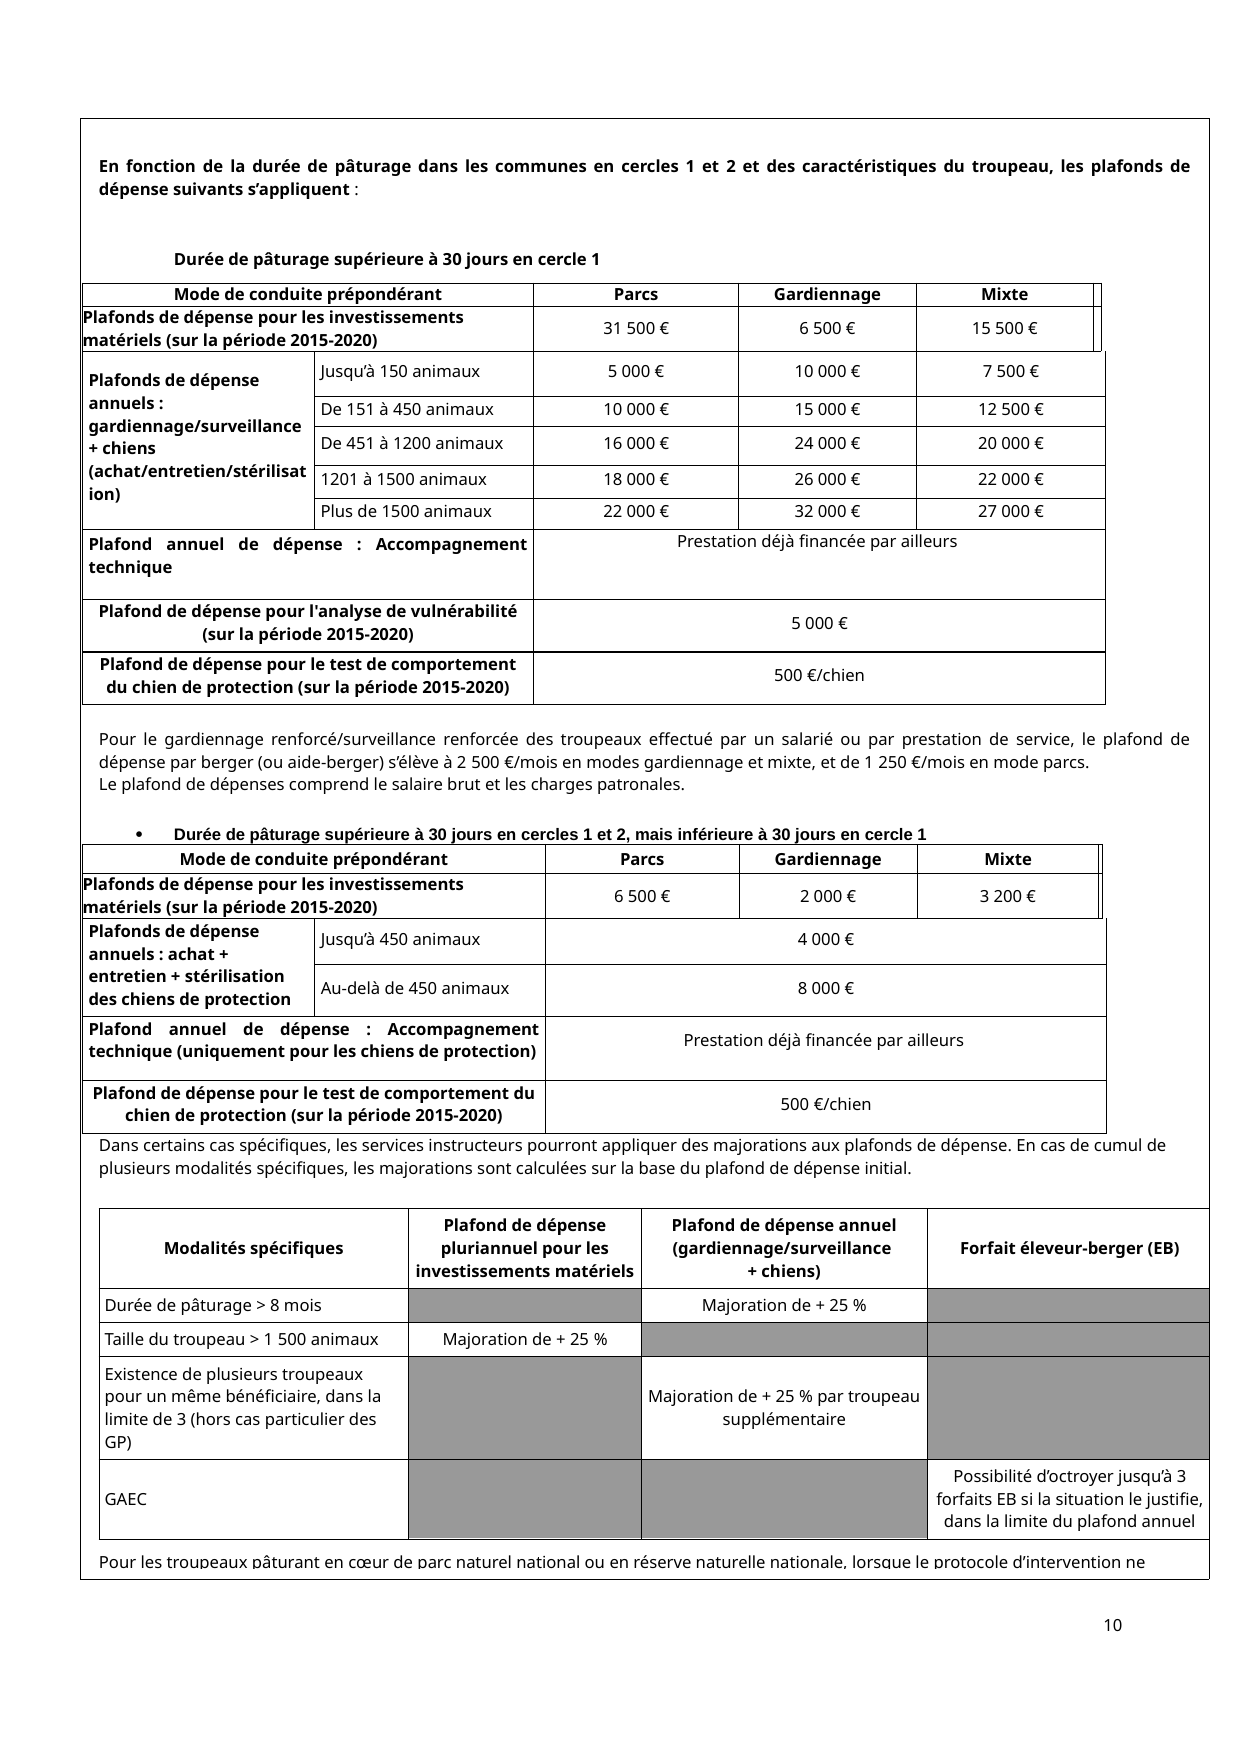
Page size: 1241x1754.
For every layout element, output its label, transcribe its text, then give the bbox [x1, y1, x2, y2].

table_header Gardiennage [740, 845, 917, 873]
table_cell 500 €/chien [546, 1081, 1106, 1133]
table_cell 2 000 € [740, 874, 917, 918]
table_cell GAEC [100, 1460, 408, 1538]
table_header Parcs [546, 845, 739, 873]
table_cell Existence de plusieurs troupeaux pour un même bénéficiaire, dans la limite de 3 (hors cas particulier des GP) [100, 1357, 408, 1459]
table_cell 8 000 € [546, 965, 1106, 1016]
table_cell 15 500 € [917, 307, 1093, 351]
table_cell Au-delà de 450 animaux [315, 965, 545, 1016]
table_cell 12 500 € [917, 397, 1105, 426]
table_cell 22 000 € [917, 466, 1105, 497]
table_cell Majoration de + 25 % [642, 1289, 927, 1322]
text Pour le gardiennage renforcé/surveillance renforcée des troupeaux effectué par un salarié ou par prestation de service, le plafond de dépense par berger (ou aide-berger) s’élève à 2 500 €/mois en modes gardiennage et mixte, et de 1 250 €/mois en mode parcs. [99, 728, 1191, 773]
table_cell Jusqu’à 150 animaux [315, 352, 533, 396]
table_cell Plafonds de dépense annuels : achat + entretien + stérilisation des chiens de protection [83, 919, 314, 1016]
table_cell [1103, 873, 1107, 918]
table_cell Prestation déjà financée par ailleurs [534, 530, 1105, 599]
table_cell Taille du troupeau > 1 500 animaux [100, 1323, 408, 1356]
table_cell 3 200 € [918, 874, 1098, 918]
table_cell Plafond de dépense pour le test de comportement du chien de protection (sur la période 2015-2020) [83, 653, 533, 704]
table_cell 4 000 € [546, 918, 1106, 964]
table_cell Plus de 1500 animaux [315, 499, 533, 529]
table_cell 7 500 € [917, 351, 1105, 396]
table_cell Plafond annuel de dépense : Accompagnement technique (uniquement pour les chiens de protection) [83, 1017, 545, 1080]
table_cell Plafond de dépense pour l'analyse de vulnérabilité (sur la période 2015-2020) [83, 600, 533, 651]
table_header Gardiennage [739, 284, 916, 306]
table_cell 15 000 € [739, 397, 916, 426]
table_header Mode de conduite prépondérant [83, 845, 545, 873]
table_cell Plafonds de dépense annuels : gardiennage/surveillance + chiens (achat/entretien/stérilisation) [83, 352, 314, 529]
table_cell Plafond annuel de dépense : Accompagnement technique [83, 530, 533, 599]
table_cell Durée de pâturage > 8 mois [100, 1289, 408, 1322]
table_cell [642, 1323, 927, 1356]
text Pour les troupeaux pâturant en cœur de parc naturel national ou en réserve naturelle nationale, lorsque le protocole d’intervention ne peut pas être mis en œuvre, le taux d’aide pour les dépenses liées au gardiennage/surveillance des troupeaux est porté à 100 % pour le nombre de jours effectivement pâturés dans ces zones (concerne uniquement les zones soumises à un risque de prédation par le loup). [99, 1551, 1181, 1568]
table_cell 26 000 € [739, 466, 916, 497]
list Durée de pâturage supérieure à 30 jours en cercles 1 et 2, mais inférieure à 30 jours en cercle 1 [136, 825, 1191, 844]
table_cell Plafonds de dépense pour les investissements matériels (sur la période 2015-2020) [83, 307, 533, 351]
table_header Mixte [917, 284, 1093, 306]
table_cell [642, 1460, 927, 1538]
table_cell Majoration de + 25 % [409, 1323, 641, 1356]
table_cell 20 000 € [917, 427, 1105, 465]
table_cell [409, 1460, 641, 1538]
table_cell [1094, 307, 1101, 351]
table_header [1103, 844, 1107, 873]
table_cell 6 500 € [739, 307, 916, 351]
table_header Plafond de dépense pluriannuel pour les investissements matériels [409, 1209, 641, 1288]
table_cell Prestation déjà financée par ailleurs [546, 1017, 1106, 1080]
table_cell 500 €/chien [534, 653, 1105, 704]
table_cell 5 000 € [534, 600, 1105, 651]
table_cell 32 000 € [739, 499, 916, 529]
table_cell Possibilité d’octroyer jusqu’à 3 forfaits EB si la situation le justifie, dans la limite du plafond annuel [928, 1460, 1209, 1538]
table_header Parcs [534, 284, 738, 306]
table_header Mixte [918, 845, 1098, 873]
table_header [1094, 284, 1101, 306]
table_cell 1201 à 1500 animaux [315, 466, 533, 497]
table_header Forfait éleveur-berger (EB) [928, 1209, 1209, 1288]
table_cell 18 000 € [534, 466, 738, 497]
table_cell [409, 1289, 641, 1322]
table_cell 24 000 € [739, 427, 916, 465]
table_cell Plafonds de dépense pour les investissements matériels (sur la période 2015-2020) [83, 874, 545, 918]
table_cell [928, 1323, 1209, 1356]
table_cell 16 000 € [534, 427, 738, 465]
table_cell 22 000 € [534, 499, 738, 529]
table_cell Jusqu’à 450 animaux [315, 919, 545, 964]
table_header Plafond de dépense annuel (gardiennage/surveillance + chiens) [642, 1209, 927, 1288]
table_cell 6 500 € [546, 874, 739, 918]
table_cell 31 500 € [534, 307, 738, 351]
table_header Modalités spécifiques [100, 1209, 408, 1288]
text Le plafond de dépenses comprend le salaire brut et les charges patronales. [99, 773, 1191, 796]
table_cell De 451 à 1200 animaux [315, 427, 533, 465]
table_cell [409, 1357, 641, 1459]
table_cell 5 000 € [534, 352, 738, 396]
table_cell Majoration de + 25 % par troupeau supplémentaire [642, 1357, 927, 1459]
list Durée de pâturage supérieure à 30 jours en cercle 1 [136, 247, 1191, 270]
table_cell Plafond de dépense pour le test de comportement du chien de protection (sur la période 2015-2020) [83, 1081, 545, 1133]
table_cell [928, 1289, 1209, 1322]
table_cell 10 000 € [739, 352, 916, 396]
table_cell 10 000 € [534, 397, 738, 426]
text Dans certains cas spécifiques, les services instructeurs pourront appliquer des majorations aux plafonds de dépense. En cas de cumul de plusieurs modalités spécifiques, les majorations sont calculées sur la base du plafond de dépense initial. [99, 1134, 1191, 1179]
table_cell [928, 1357, 1209, 1459]
table_cell De 151 à 450 animaux [315, 397, 533, 426]
text En fonction de la durée de pâturage dans les communes en cercles 1 et 2 et des caractéristiques du troupeau, les plafonds de dépense suivants s’appliquent : [99, 154, 1191, 200]
table_cell 27 000 € [917, 499, 1105, 529]
table_header Mode de conduite prépondérant [83, 284, 533, 306]
